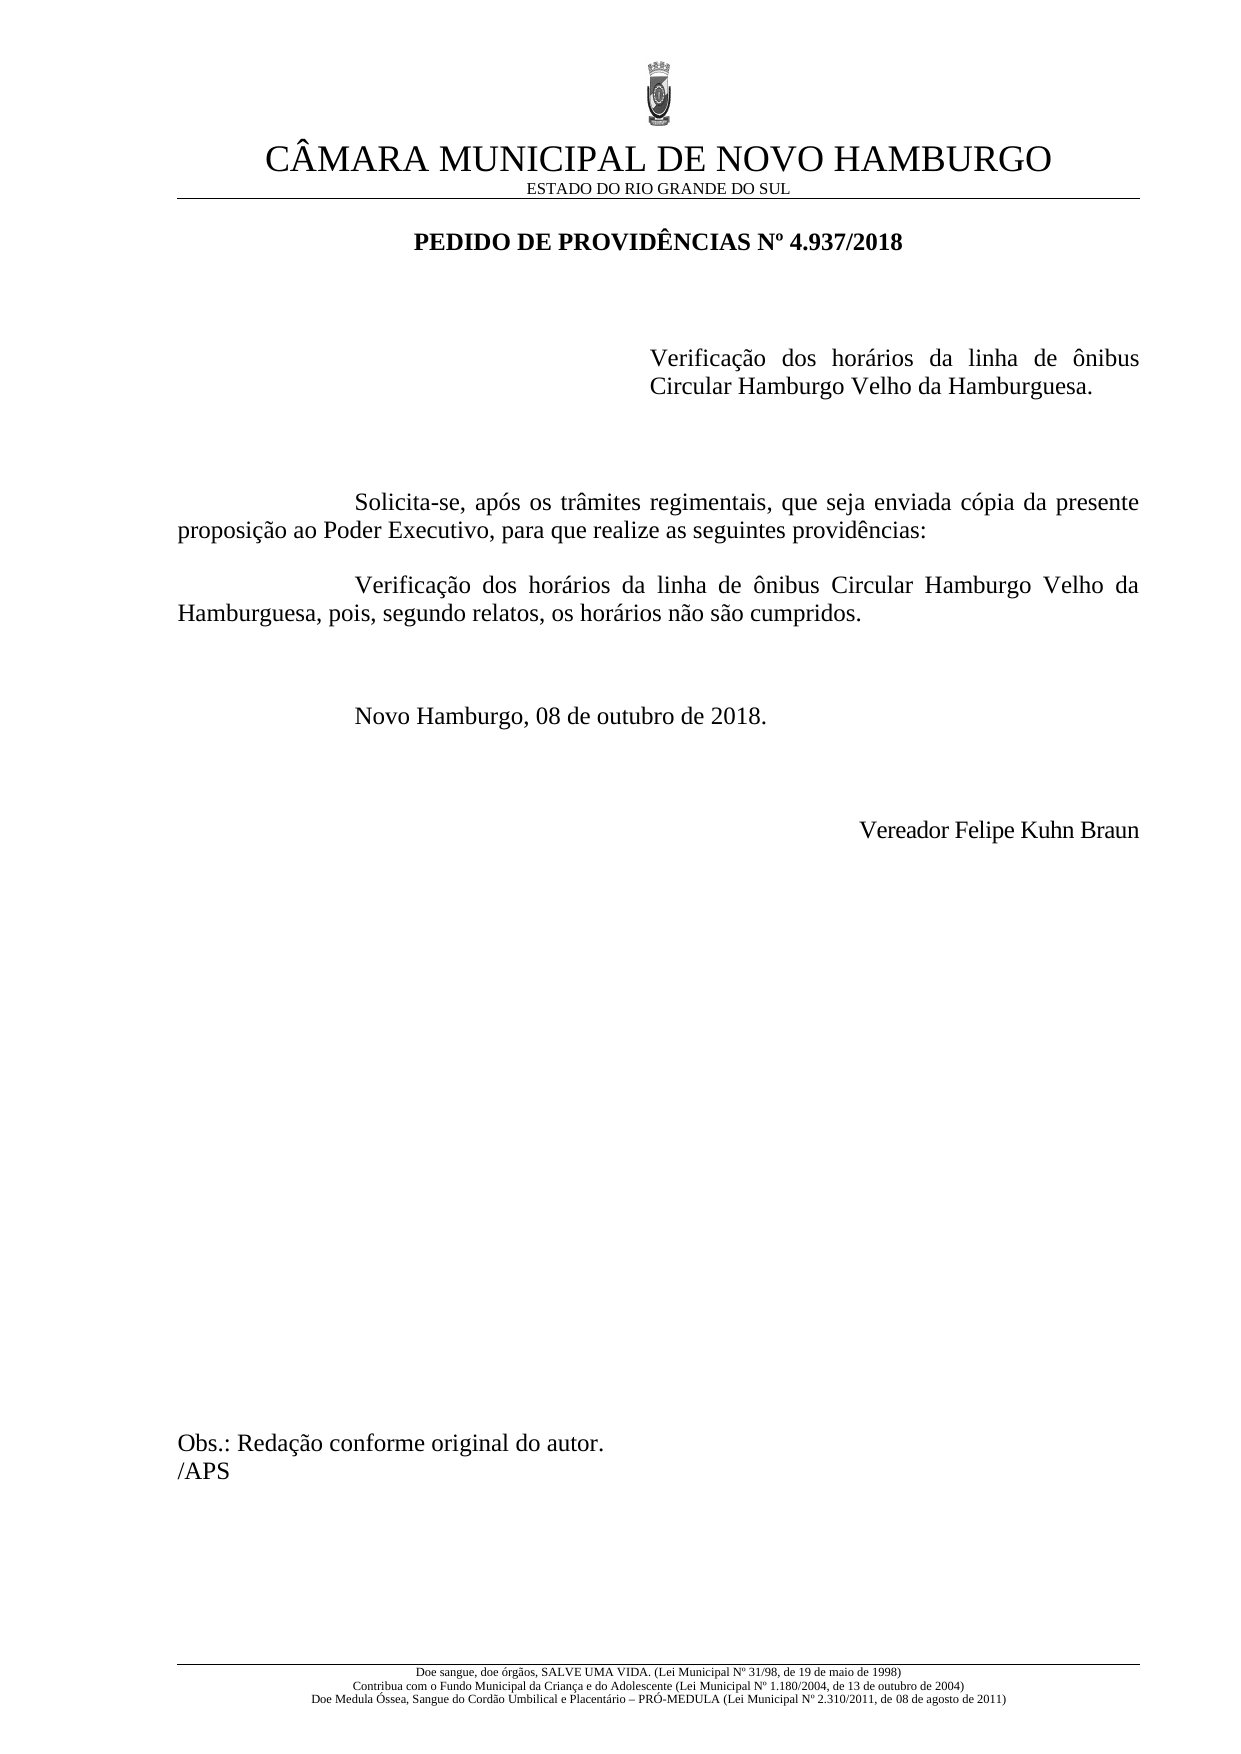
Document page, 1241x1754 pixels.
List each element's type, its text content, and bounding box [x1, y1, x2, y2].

text Novo Hamburgo, 08 de outubro de 2018. [177, 702, 1140, 730]
text Verificação dos horários da linha de ônibus Circular Hamburgo Velho da Hamburguesa. [649, 344, 1140, 400]
text PEDIDO DE PROVIDÊNCIAS Nº 4.937/2018 [177, 228, 1140, 256]
text Obs.: Redação conforme original do autor. [177, 1429, 1140, 1457]
text /APS [177, 1457, 1140, 1485]
text Vereador Felipe Kuhn Braun [177, 816, 1140, 844]
text Solicita-se, após os trâmites regimentais, que seja enviada cópia da presente proposição ao Poder Executivo, para que realize as seguintes providências: [177, 488, 1140, 544]
text Verificação dos horários da linha de ônibus Circular Hamburgo Velho da Hamburguesa, pois, segundo relatos, os horários não são cumpridos. [177, 572, 1140, 627]
